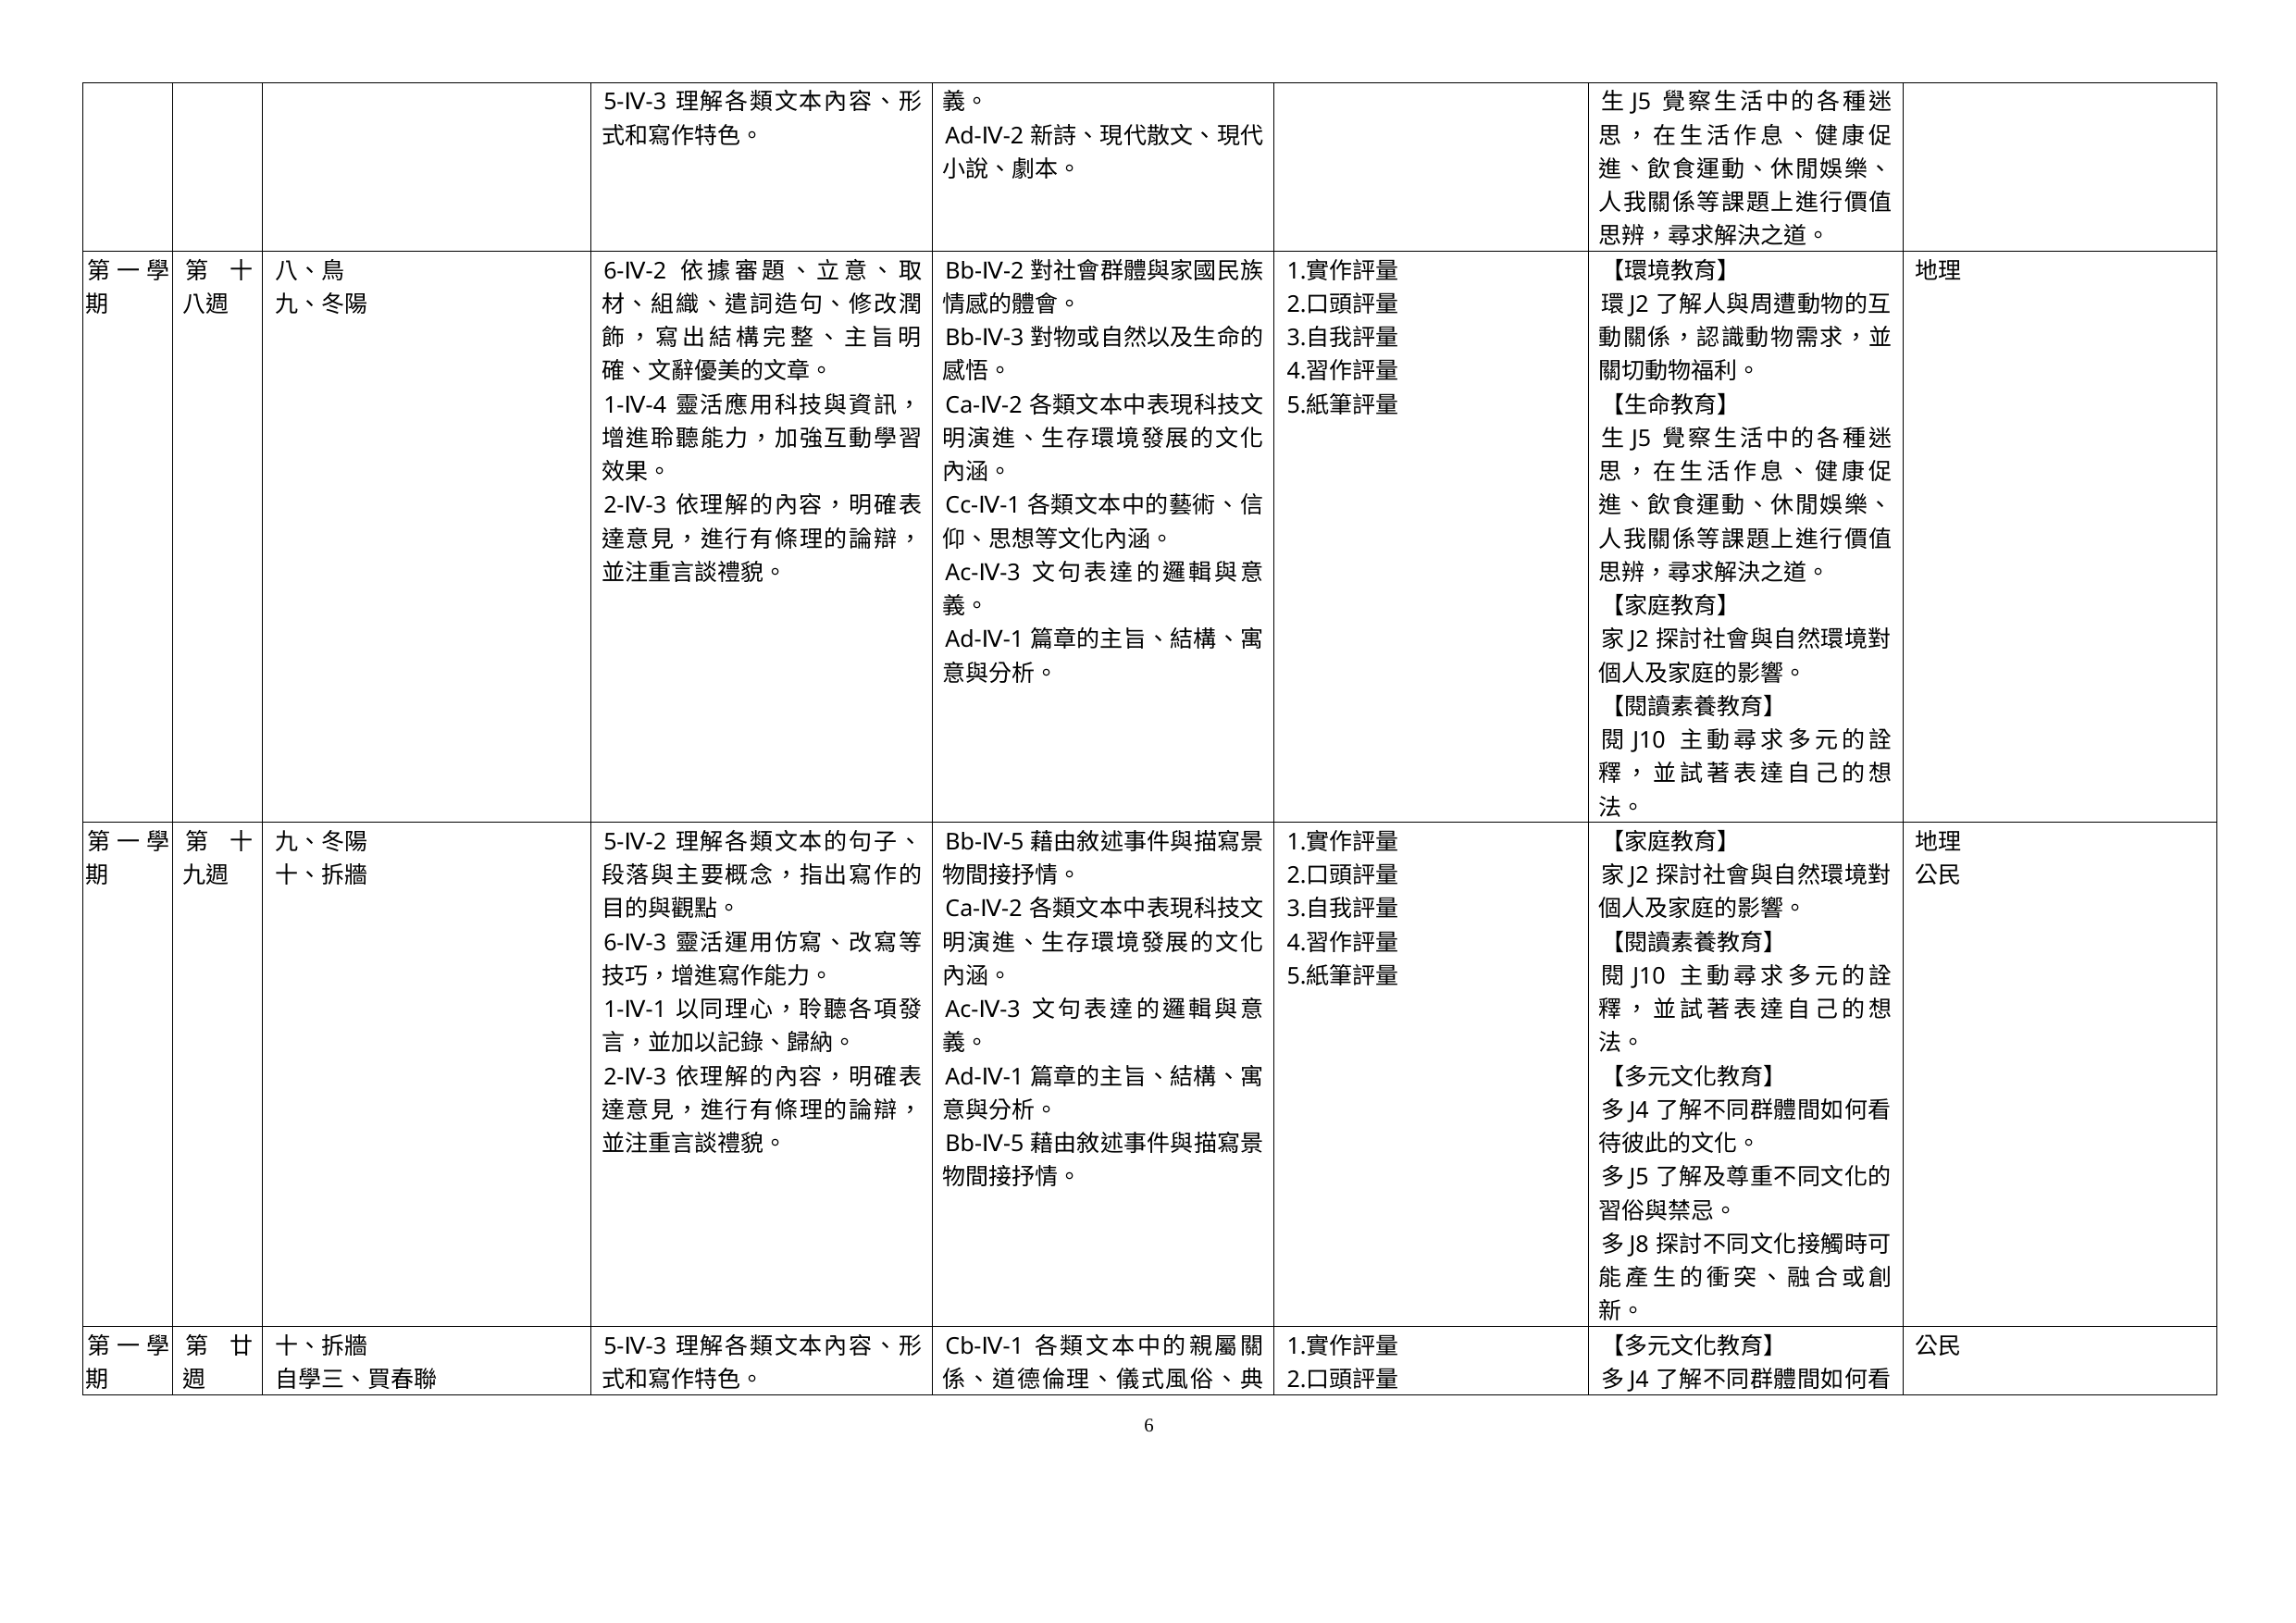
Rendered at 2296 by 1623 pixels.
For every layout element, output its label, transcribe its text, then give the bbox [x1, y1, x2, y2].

table_cell 【多元文化教育】 多J4 了解不同群體間如何看 [1589, 1327, 1903, 1394]
table_cell 第十八週 [173, 252, 262, 822]
table_cell 生J5 覺察生活中的各種迷思，在生活作息、健康促進、飲食運動、休閒娛樂、人我關係等課題上進行價值思辨，尋求解決之道。 [1589, 83, 1903, 251]
table_cell [83, 83, 172, 251]
table_cell 1.實作評量 2.口頭評量 3.自我評量 4.習作評量 5.紙筆評量 [1274, 823, 1588, 1326]
table_cell 1.實作評量 2.口頭評量 [1274, 1327, 1588, 1394]
table_cell [263, 83, 590, 251]
table_cell 第一學期 [83, 823, 172, 1326]
table_cell 第一學期 [83, 1327, 172, 1394]
table_cell 義。 Ad-Ⅳ-2 新詩、現代散文、現代小說、劇本。 [933, 83, 1273, 251]
table_cell Cb-Ⅳ-1 各類文本中的親屬關係、道德倫理、儀式風俗、典 [933, 1327, 1273, 1394]
table_cell 十、拆牆 自學三、買春聯 [263, 1327, 590, 1394]
table_cell 八、鳥 九、冬陽 [263, 252, 590, 822]
table_cell [1274, 83, 1588, 251]
table_cell [173, 83, 262, 251]
table_cell 5-Ⅳ-3 理解各類文本內容、形式和寫作特色。 [591, 1327, 932, 1394]
table_cell 第廿週 [173, 1327, 262, 1394]
table_cell 1.實作評量 2.口頭評量 3.自我評量 4.習作評量 5.紙筆評量 [1274, 252, 1588, 822]
table_cell 第十九週 [173, 823, 262, 1326]
table_cell 地理 公民 [1904, 823, 2216, 1326]
table_cell 【環境教育】 環J2 了解人與周遭動物的互動關係，認識動物需求，並關切動物福利。 【生命教育】 生J5 覺察生活中的各種迷思，在生活作息、健康促進、飲食運動、休閒娛樂、人我關係等課題上進行價值思辨，尋求解決之道。 【家庭教育】 家J2 探討社會與自然環境對個人及家庭的影響。 【閱讀素養教育】 閱J10 主動尋求多元的詮釋，並試著表達自己的想法。 [1589, 252, 1903, 822]
table_cell 地理 [1904, 252, 2216, 822]
table_cell 第一學期 [83, 252, 172, 822]
table_cell Bb-Ⅳ-5 藉由敘述事件與描寫景物間接抒情。 Ca-Ⅳ-2 各類文本中表現科技文明演進、生存環境發展的文化內涵。 Ac-Ⅳ-3 文句表達的邏輯與意義。 Ad-Ⅳ-1 篇章的主旨、結構、寓意與分析。 Bb-Ⅳ-5 藉由敘述事件與描寫景物間接抒情。 [933, 823, 1273, 1326]
table_cell 九、冬陽 十、拆牆 [263, 823, 590, 1326]
table_cell 【家庭教育】 家J2 探討社會與自然環境對個人及家庭的影響。 【閱讀素養教育】 閱J10 主動尋求多元的詮釋，並試著表達自己的想法。 【多元文化教育】 多J4 了解不同群體間如何看待彼此的文化。 多J5 了解及尊重不同文化的習俗與禁忌。 多J8 探討不同文化接觸時可能產生的衝突、融合或創新。 [1589, 823, 1903, 1326]
table_cell 5-Ⅳ-2 理解各類文本的句子、段落與主要概念，指出寫作的目的與觀點。 6-Ⅳ-3 靈活運用仿寫、改寫等技巧，增進寫作能力。 1-Ⅳ-1 以同理心，聆聽各項發言，並加以記錄、歸納。 2-Ⅳ-3 依理解的內容，明確表達意見，進行有條理的論辯，並注重言談禮貌。 [591, 823, 932, 1326]
table_cell [1904, 83, 2216, 251]
table_cell 6-Ⅳ-2 依據審題、立意、取材、組織、遣詞造句、修改潤飾，寫出結構完整、主旨明確、文辭優美的文章。 1-Ⅳ-4 靈活應用科技與資訊，增進聆聽能力，加強互動學習效果。 2-Ⅳ-3 依理解的內容，明確表達意見，進行有條理的論辯，並注重言談禮貌。 [591, 252, 932, 822]
table_cell 公民 [1904, 1327, 2216, 1394]
table_cell 5-Ⅳ-3 理解各類文本內容、形式和寫作特色。 [591, 83, 932, 251]
table_cell Bb-Ⅳ-2 對社會群體與家國民族情感的體會。 Bb-Ⅳ-3 對物或自然以及生命的感悟。 Ca-Ⅳ-2 各類文本中表現科技文明演進、生存環境發展的文化內涵。 Cc-Ⅳ-1 各類文本中的藝術、信仰、思想等文化內涵。 Ac-Ⅳ-3 文句表達的邏輯與意義。 Ad-Ⅳ-1 篇章的主旨、結構、寓意與分析。 [933, 252, 1273, 822]
